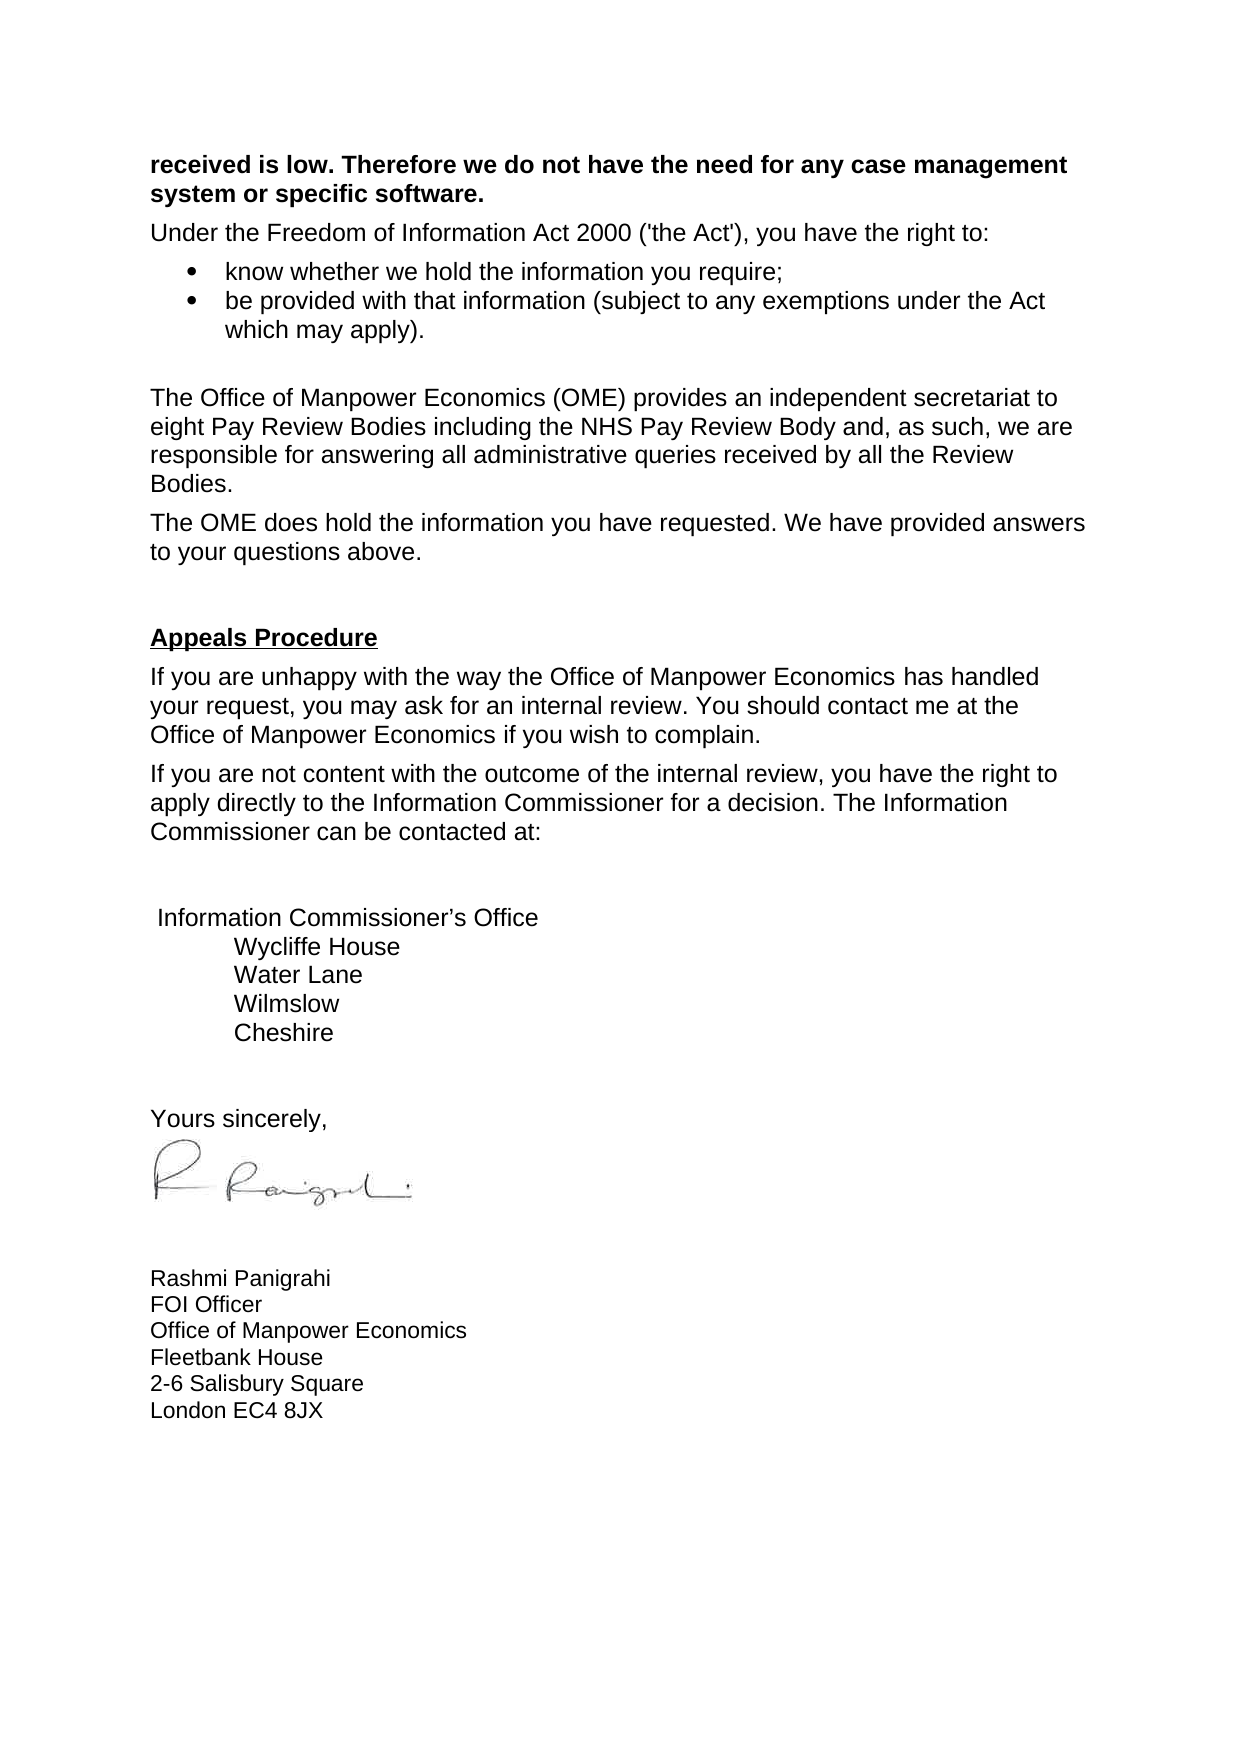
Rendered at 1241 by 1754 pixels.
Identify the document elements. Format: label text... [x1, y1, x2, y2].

list be provided with that information (subject to any exemptions under the Act which may apply). [187, 286, 1090, 343]
text Cheshire [150, 1018, 1090, 1046]
text 2-6 Salisbury Square [150, 1370, 1090, 1397]
text Appeals Procedure [150, 623, 1090, 652]
text FOI Officer [150, 1291, 1090, 1317]
text The Office of Manpower Economics (OME) provides an independent secretariat to eight Pay Review Bodies including the NHS Pay Review Body and, as such, we are responsible for answering all administrative queries received by all the Review Bodies. [150, 383, 1090, 498]
text Water Lane [150, 960, 1090, 989]
text Rashmi Panigrahi [150, 1265, 1090, 1291]
text Wilmslow [150, 989, 1090, 1018]
text received is low. Therefore we do not have the need for any case management system or specific software. [150, 150, 1090, 207]
text Yours sincerely, [150, 1104, 1090, 1133]
text If you are unhappy with the way the Office of Manpower Economics has handled your request, you may ask for an internal review. You should contact me at the Office of Manpower Economics if you wish to complain. [150, 662, 1090, 748]
text Under the Freedom of Information Act 2000 ('the Act'), you have the right to: [150, 218, 1090, 247]
text London EC4 8JX [150, 1397, 1090, 1423]
text The OME does hold the information you have requested. We have provided answers to your questions above. [150, 508, 1090, 566]
text Fleetbank House [150, 1344, 1090, 1370]
text Office of Manpower Economics [150, 1317, 1090, 1344]
text If you are not content with the outcome of the internal review, you have the right to apply directly to the Information Commissioner for a decision. The Information Commissioner can be contacted at: [150, 759, 1090, 845]
list know whether we hold the information you require; [187, 257, 1090, 286]
text Information Commissioner’s Office [150, 903, 1090, 931]
text Wycliffe House [150, 931, 1090, 960]
